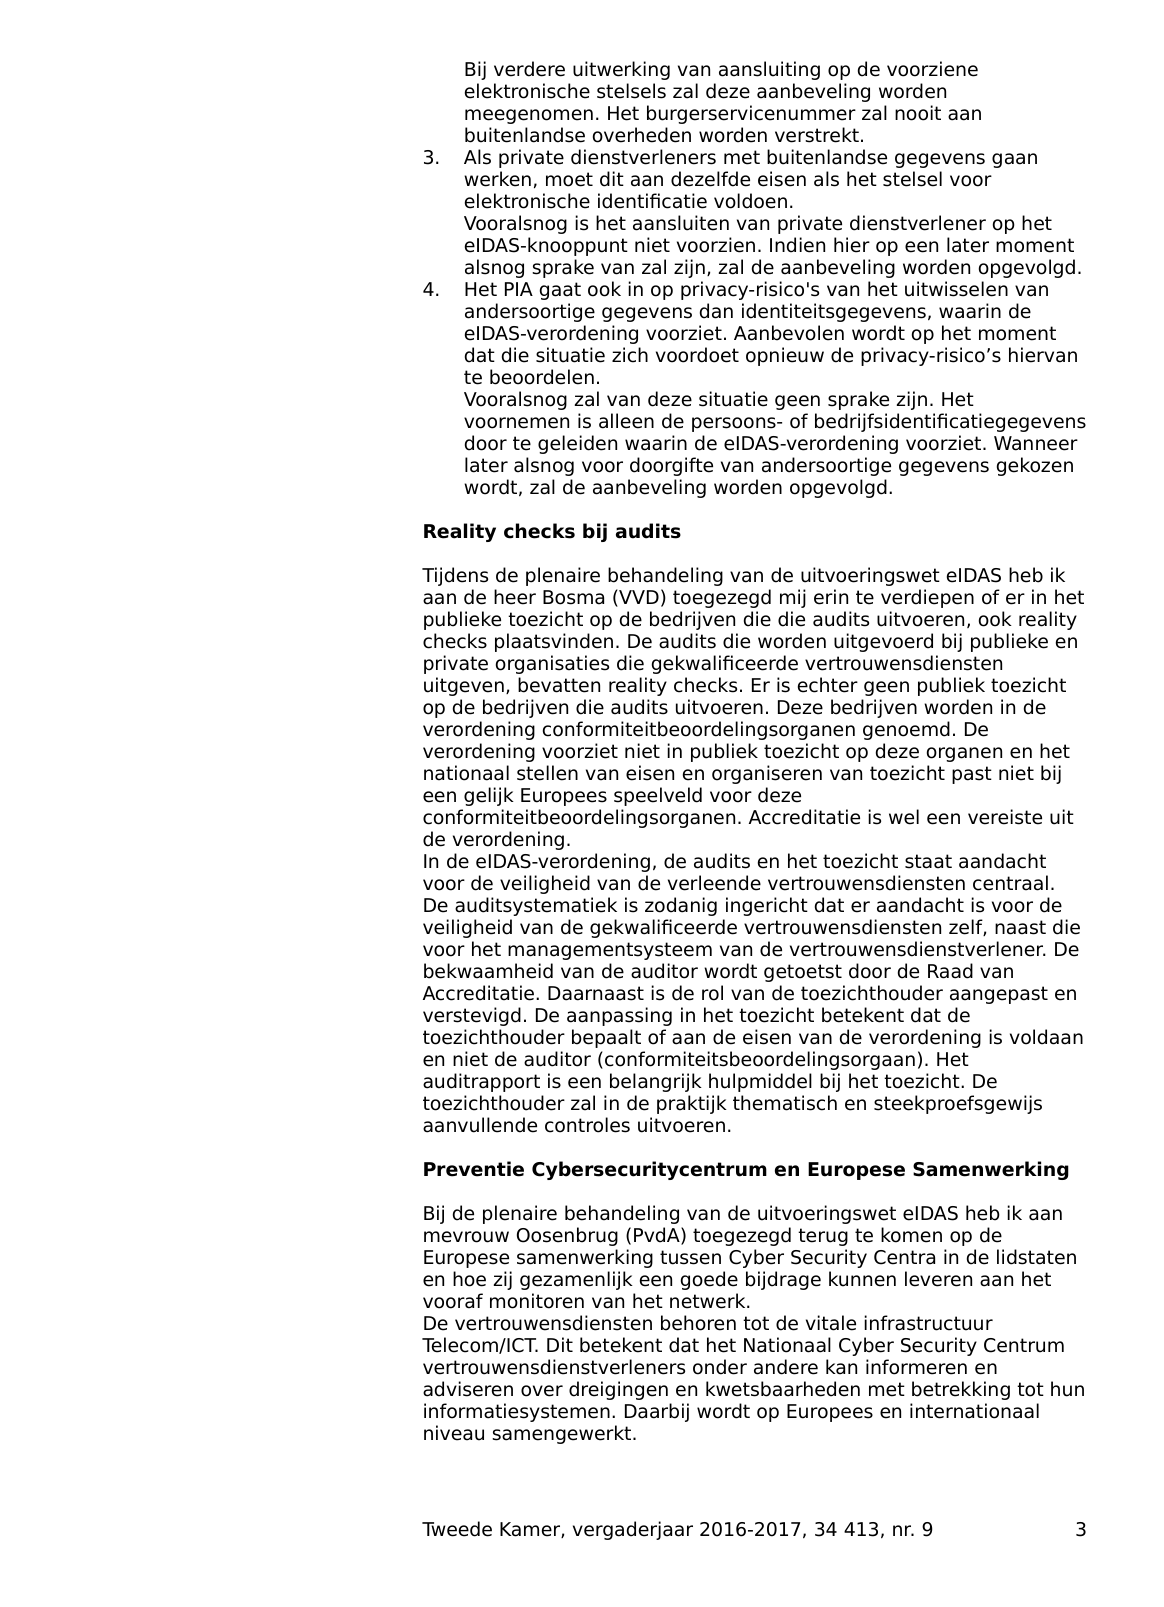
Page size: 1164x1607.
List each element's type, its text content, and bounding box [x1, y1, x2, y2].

text Tijdens de plenaire behandeling van de uitvoeringswet eIDAS heb ik aan de heer Bosma (VVD) toegezegd mij erin te verdiepen of er in het publieke toezicht op de bedrijven die die audits uitvoeren, ook reality checks plaatsvinden. De audits die worden uitgevoerd bij publieke en private organisaties die gekwalificeerde vertrouwensdiensten uitgeven, bevatten reality checks. Er is echter geen publiek toezicht op de bedrijven die audits uitvoeren. Deze bedrijven worden in de verordening conformiteitbeoordelingsorganen genoemd. De verordening voorziet niet in publiek toezicht op deze organen en het nationaal stellen van eisen en organiseren van toezicht past niet bij een gelijk Europees speelveld voor deze conformiteitbeoordelingsorganen. Accreditatie is wel een vereiste uit de verordening. [422, 565, 1087, 851]
subtitle Preventie Cybersecuritycentrum en Europese Samenwerking [422, 1159, 1087, 1181]
text 4. Het PIA gaat ook in op privacy-risico's van het uitwisselen van andersoortige gegevens dan identiteitsgegevens, waarin de eIDAS-verordening voorziet. Aanbevolen wordt op het moment dat die situatie zich voordoet opnieuw de privacy-risico’s hiervan te beoordelen. [422, 279, 1087, 389]
subtitle Reality checks bij audits [422, 521, 1087, 543]
text Bij de plenaire behandeling van de uitvoeringswet eIDAS heb ik aan mevrouw Oosenbrug (PvdA) toegezegd terug te komen op de Europese samenwerking tussen Cyber Security Centra in de lidstaten en hoe zij gezamenlijk een goede bijdrage kunnen leveren aan het vooraf monitoren van het netwerk. [422, 1203, 1087, 1313]
text Bij verdere uitwerking van aansluiting op de voorziene elektronische stelsels zal deze aanbeveling worden meegenomen. Het burgerservicenummer zal nooit aan buitenlandse overheden worden verstrekt. [464, 59, 1087, 147]
text Vooralsnog zal van deze situatie geen sprake zijn. Het voornemen is alleen de persoons- of bedrijfsidentificatiegegevens door te geleiden waarin de eIDAS-verordening voorziet. Wanneer later alsnog voor doorgifte van andersoortige gegevens gekozen wordt, zal de aanbeveling worden opgevolgd. [464, 389, 1087, 499]
text In de eIDAS-verordening, de audits en het toezicht staat aandacht voor de veiligheid van de verleende vertrouwensdiensten centraal. De auditsystematiek is zodanig ingericht dat er aandacht is voor de veiligheid van de gekwalificeerde vertrouwensdiensten zelf, naast die voor het managementsysteem van de vertrouwensdienstverlener. De bekwaamheid van de auditor wordt getoetst door de Raad van Accreditatie. Daarnaast is de rol van de toezichthouder aangepast en verstevigd. De aanpassing in het toezicht betekent dat de toezichthouder bepaalt of aan de eisen van de verordening is voldaan en niet de auditor (conformiteitsbeoordelingsorgaan). Het auditrapport is een belangrijk hulpmiddel bij het toezicht. De toezichthouder zal in de praktijk thematisch en steekproefsgewijs aanvullende controles uitvoeren. [422, 851, 1087, 1136]
text Vooralsnog is het aansluiten van private dienstverlener op het eIDAS-knooppunt niet voorzien. Indien hier op een later moment alsnog sprake van zal zijn, zal de aanbeveling worden opgevolgd. [464, 213, 1087, 279]
text 3. Als private dienstverleners met buitenlandse gegevens gaan werken, moet dit aan dezelfde eisen als het stelsel voor elektronische identificatie voldoen. [422, 147, 1087, 213]
text De vertrouwensdiensten behoren tot de vitale infrastructuur Telecom/ICT. Dit betekent dat het Nationaal Cyber Security Centrum vertrouwensdienstverleners onder andere kan informeren en adviseren over dreigingen en kwetsbaarheden met betrekking tot hun informatiesystemen. Daarbij wordt op Europees en internationaal niveau samengewerkt. [422, 1313, 1087, 1444]
